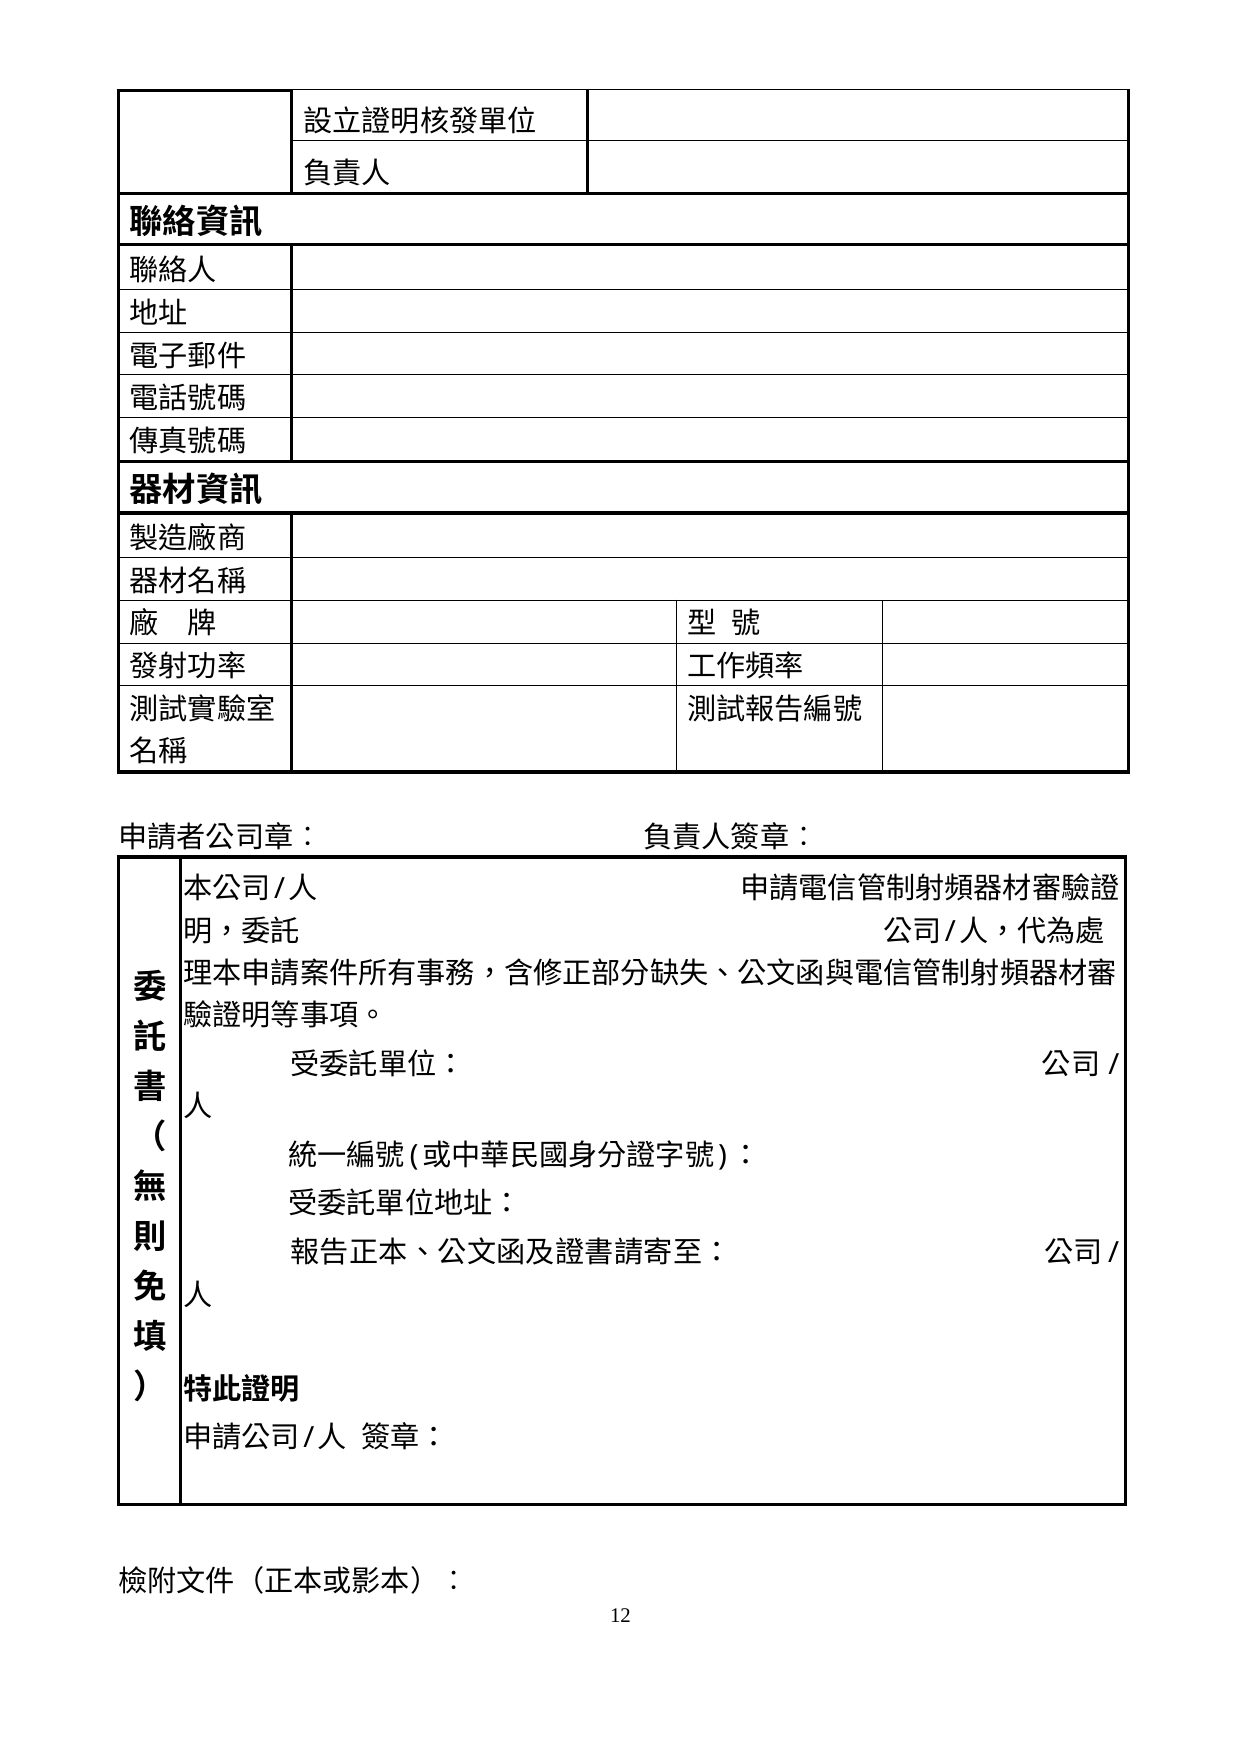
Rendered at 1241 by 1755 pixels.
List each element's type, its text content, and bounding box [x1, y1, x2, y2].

table_cell 電話號碼 [120, 375, 290, 417]
table_cell [589, 90, 1127, 140]
table_cell 測試實驗室名稱 [120, 686, 290, 770]
table_cell [293, 686, 676, 770]
table_cell [293, 375, 1127, 417]
table_cell 設立證明核發單位 [293, 90, 586, 140]
table_cell [883, 686, 1127, 770]
table_header 本公司/人 申請電信管制射頻器材審驗證明，委託 公司/人，代為處理本申請案件所有事務，含修正部分缺失、公文函與電信管制射頻器材審驗證明等事項。 受委託單位： 公司/人 統一編號(或中華民國身分證字號)： 受委託單位地址： 報告正本、公文函及證書請寄至： 公司/人 特此證明 申請公司/人 簽章： [182, 859, 1124, 1502]
table_cell 聯絡人 [120, 246, 290, 289]
table_cell [293, 515, 1127, 557]
table_cell 工作頻率 [677, 644, 882, 685]
table_cell 型 號 [677, 601, 882, 642]
table_cell [293, 418, 1127, 460]
table_cell 器材名稱 [120, 558, 290, 599]
table_header 委託書（無則免填） [120, 859, 179, 1502]
table_cell [293, 246, 1127, 289]
table_cell 地址 [120, 290, 290, 332]
table_cell 器材資訊 [120, 463, 1127, 511]
table_cell [293, 644, 676, 685]
table_cell [589, 141, 1127, 192]
table_cell 製造廠商 [120, 515, 290, 557]
text 檢附文件（正本或影本）︰ [118, 1558, 1122, 1600]
table_cell 測試報告編號 [677, 686, 882, 770]
table_cell [293, 333, 1127, 374]
table_cell [293, 290, 1127, 332]
table_cell 電子郵件 [120, 333, 290, 374]
table_cell [293, 558, 1127, 599]
table_cell 發射功率 [120, 644, 290, 685]
table_cell [293, 601, 676, 642]
table_cell 負責人 [293, 141, 586, 192]
text 申請者公司章︰ 負責人簽章︰ [118, 813, 1122, 855]
table_cell 聯絡資訊 [120, 195, 1127, 243]
table_cell 廠 牌 [120, 601, 290, 642]
table_cell [120, 92, 290, 192]
table_cell 傳真號碼 [120, 418, 290, 460]
table_cell [883, 601, 1127, 642]
table_cell [883, 644, 1127, 685]
